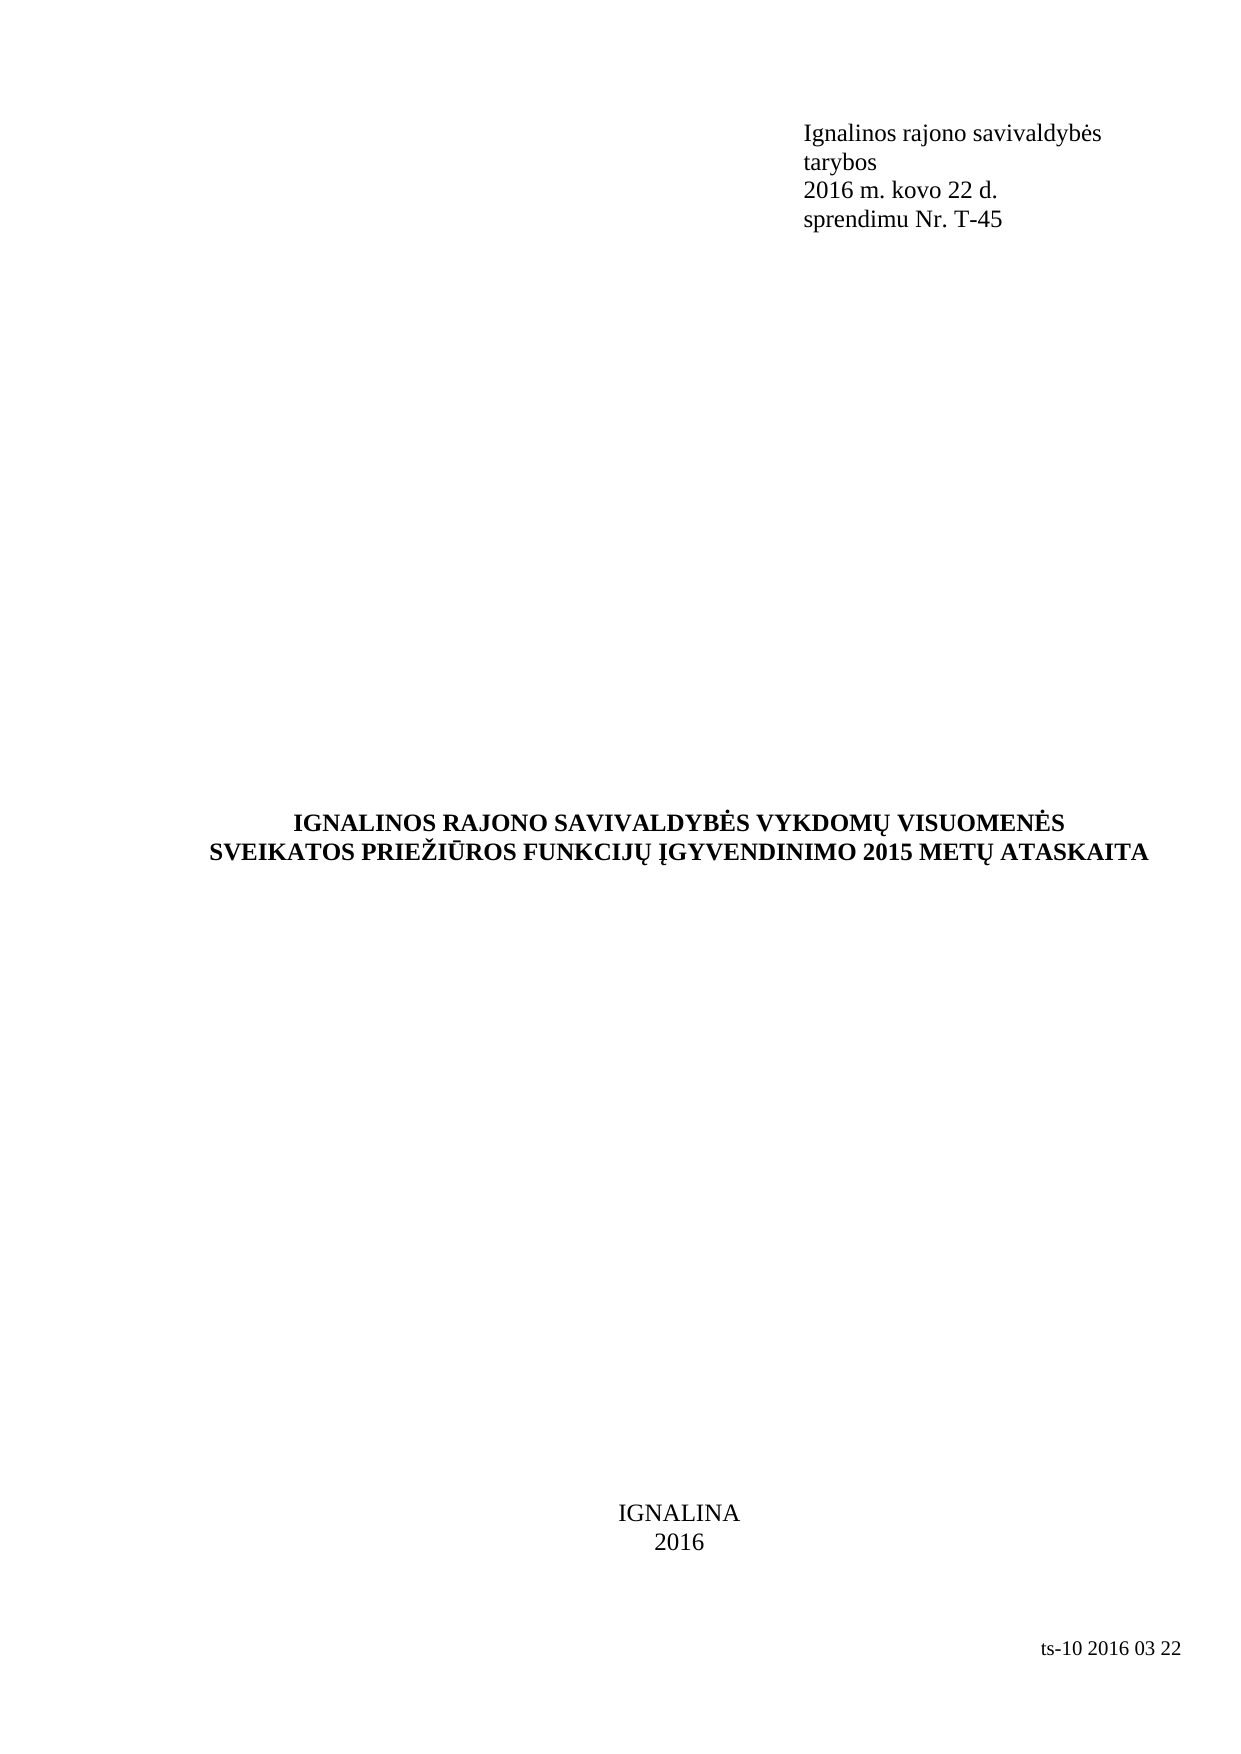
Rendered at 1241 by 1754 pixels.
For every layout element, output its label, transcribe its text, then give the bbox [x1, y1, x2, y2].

text 2016 [177, 1527, 1181, 1556]
text IGNALINA [177, 1498, 1181, 1527]
text IGNALINOS RAJONO SAVIVALDYBĖS VYKDOMŲ VISUOMENĖS [177, 808, 1181, 837]
text sprendimu Nr. T-45 [803, 204, 1181, 233]
text Ignalinos rajono savivaldybės tarybos [803, 118, 1181, 176]
text SVEIKATOS PRIEŽIŪROS FUNKCIJŲ ĮGYVENDINIMO 2015 METŲ ATASKAITA [177, 837, 1181, 866]
text 2016 m. kovo 22 d. [803, 176, 1181, 204]
